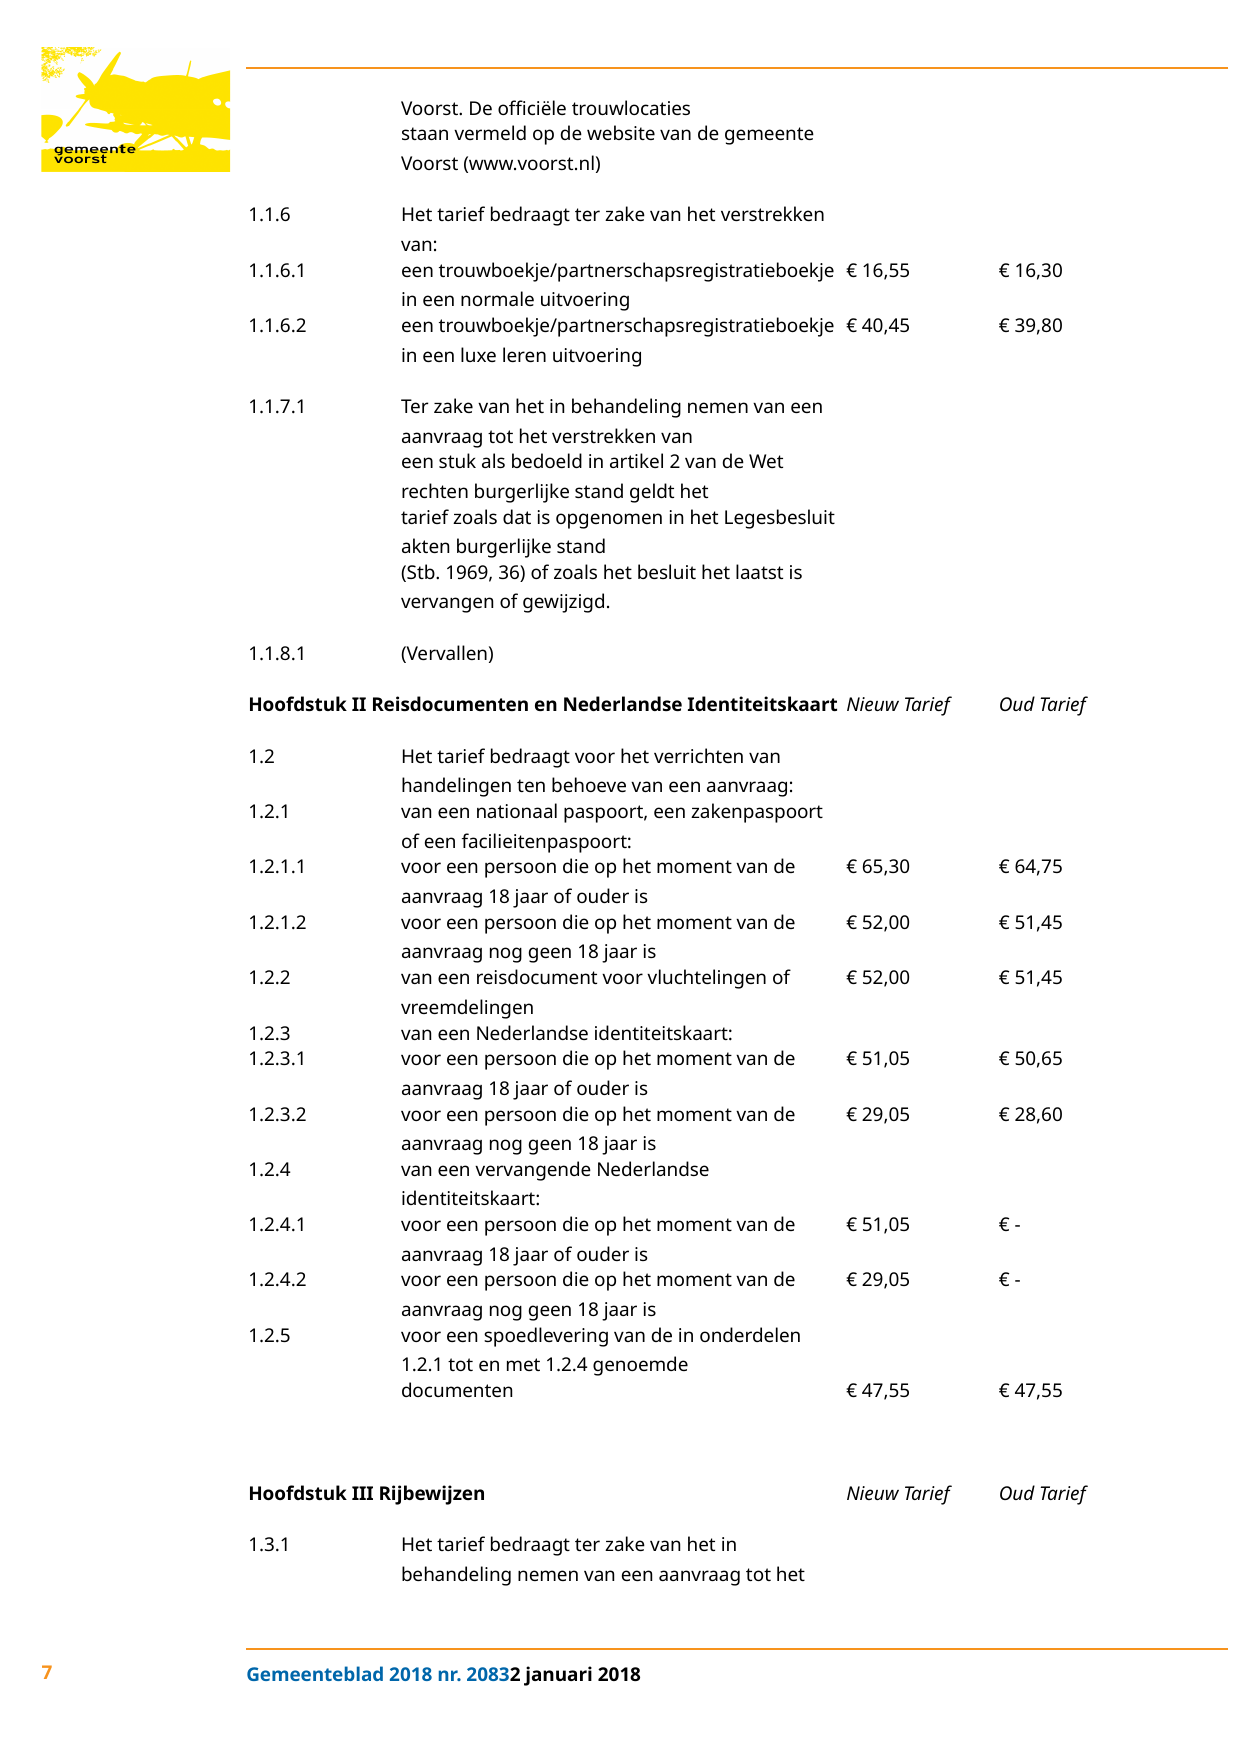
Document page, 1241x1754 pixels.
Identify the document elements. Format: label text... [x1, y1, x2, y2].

table_cell € 52,00 [846, 909, 999, 964]
table_cell € 51,05 [846, 1211, 999, 1267]
table_cell [401, 666, 846, 692]
table_cell € 65,30 [846, 854, 999, 909]
table_cell [401, 368, 846, 393]
table_cell [999, 559, 1152, 614]
table_cell € 16,55 [846, 257, 999, 312]
table_cell € - [999, 1267, 1152, 1322]
table_cell € 47,55 [999, 1377, 1152, 1403]
table_cell 1.1.6.2 [248, 312, 401, 367]
table_cell Het tarief bedraagt ter zake van het in behandeling nemen van een aanvraag tot het [401, 1532, 846, 1587]
table_cell [999, 1506, 1152, 1532]
table_cell [999, 202, 1152, 257]
table_cell [401, 176, 846, 202]
table_cell [999, 743, 1152, 798]
table_cell [846, 1506, 999, 1532]
table_cell [999, 504, 1152, 559]
table_cell van een vervangende Nederlandse identiteitskaart: [401, 1156, 846, 1211]
table_cell 1.2.4.2 [248, 1267, 401, 1322]
table_cell 1.3.1 [248, 1532, 401, 1587]
table_cell Voorst. De officiële trouwlocaties [401, 95, 846, 121]
table_cell [248, 504, 401, 559]
table_cell [846, 718, 999, 743]
table_cell [401, 1455, 846, 1480]
table_cell € 29,05 [846, 1267, 999, 1322]
table_cell [248, 176, 401, 202]
table_cell [999, 640, 1152, 666]
table_cell Het tarief bedraagt ter zake van het verstrekken van: [401, 202, 846, 257]
table_cell € 50,65 [999, 1045, 1152, 1101]
table_cell [846, 1156, 999, 1211]
table_cell voor een persoon die op het moment van de aanvraag nog geen 18 jaar is [401, 1267, 846, 1322]
table_cell € 16,30 [999, 257, 1152, 312]
table_cell € 47,55 [846, 1377, 999, 1403]
table_cell [846, 202, 999, 257]
table_cell Oud Tarief [999, 692, 1152, 717]
table_cell [846, 1403, 999, 1429]
table_cell 1.2 [248, 743, 401, 798]
table_cell (Stb. 1969, 36) of zoals het besluit het laatst is vervangen of gewijzigd. [401, 559, 846, 614]
table_cell [248, 449, 401, 504]
table_cell [401, 718, 846, 743]
table_cell [999, 1455, 1152, 1480]
table_cell voor een persoon die op het moment van de aanvraag 18 jaar of ouder is [401, 854, 846, 909]
table_cell voor een persoon die op het moment van de aanvraag 18 jaar of ouder is [401, 1211, 846, 1267]
table_cell [999, 1156, 1152, 1211]
table_cell 1.2.1 [248, 799, 401, 854]
table_cell [248, 1455, 401, 1480]
table_cell staan vermeld op de website van de gemeente Voorst (www.voorst.nl) [401, 121, 846, 176]
table_cell € 40,45 [846, 312, 999, 367]
table_cell [999, 121, 1152, 176]
table_cell een stuk als bedoeld in artikel 2 van de Wet rechten burgerlijke stand geldt het [401, 449, 846, 504]
table_cell voor een persoon die op het moment van de aanvraag nog geen 18 jaar is [401, 909, 846, 964]
table_cell voor een persoon die op het moment van de aanvraag 18 jaar of ouder is [401, 1045, 846, 1101]
table_cell [999, 1322, 1152, 1377]
table_cell € 39,80 [999, 312, 1152, 367]
table_cell [248, 95, 401, 121]
table_cell [999, 449, 1152, 504]
picture [41, 47, 231, 172]
table_cell [846, 504, 999, 559]
table_cell [248, 121, 401, 176]
table_cell [999, 615, 1152, 640]
table_cell [999, 1020, 1152, 1045]
table_cell [846, 368, 999, 393]
table_cell [248, 1377, 401, 1403]
table_cell voor een persoon die op het moment van de aanvraag nog geen 18 jaar is [401, 1101, 846, 1156]
table_cell [248, 666, 401, 692]
table_cell [846, 1020, 999, 1045]
table_cell tarief zoals dat is opgenomen in het Legesbesluit akten burgerlijke stand [401, 504, 846, 559]
table_cell een trouwboekje/partnerschapsregistratieboekje in een luxe leren uitvoering [401, 312, 846, 367]
table_cell [999, 799, 1152, 854]
table_cell [846, 1455, 999, 1480]
table_cell Nieuw Tarief [846, 1480, 999, 1506]
table_cell [846, 1532, 999, 1587]
table_cell Hoofdstuk III Rijbewijzen [248, 1480, 846, 1506]
table_cell € 29,05 [846, 1101, 999, 1156]
table_cell [846, 1322, 999, 1377]
table_cell [248, 1403, 401, 1429]
table_cell 1.1.7.1 [248, 393, 401, 448]
table_cell 1.2.5 [248, 1322, 401, 1377]
table_cell [846, 121, 999, 176]
table_cell € 51,45 [999, 909, 1152, 964]
table_cell [846, 176, 999, 202]
table_cell 1.2.1.1 [248, 854, 401, 909]
table_cell [999, 368, 1152, 393]
table_cell € 28,60 [999, 1101, 1152, 1156]
table_cell € 51,05 [846, 1045, 999, 1101]
table_cell [248, 718, 401, 743]
table_cell [401, 615, 846, 640]
table_cell 1.2.1.2 [248, 909, 401, 964]
table_cell [846, 449, 999, 504]
table_cell 1.1.6 [248, 202, 401, 257]
table_cell Nieuw Tarief [846, 692, 999, 717]
table_cell 1.2.2 [248, 964, 401, 1020]
table_cell [999, 176, 1152, 202]
table_cell 1.2.3.1 [248, 1045, 401, 1101]
table_cell [999, 1532, 1152, 1587]
table_cell [248, 1506, 401, 1532]
table_cell [999, 718, 1152, 743]
table_cell [846, 666, 999, 692]
table_cell [846, 95, 999, 121]
table_cell [401, 1403, 846, 1429]
table_cell [248, 368, 401, 393]
table_cell € 51,45 [999, 964, 1152, 1020]
table_cell € 64,75 [999, 854, 1152, 909]
table_cell 1.1.6.1 [248, 257, 401, 312]
table_cell [401, 1506, 846, 1532]
table_cell [999, 1429, 1152, 1454]
table_cell [846, 799, 999, 854]
table_cell [248, 1429, 401, 1454]
table_cell [999, 666, 1152, 692]
table_cell 1.1.8.1 [248, 640, 401, 666]
table_cell Oud Tarief [999, 1480, 1152, 1506]
table_cell [846, 640, 999, 666]
table_cell van een nationaal paspoort, een zakenpaspoort of een facilieitenpaspoort: [401, 799, 846, 854]
table_cell [999, 1403, 1152, 1429]
table_cell € - [999, 1211, 1152, 1267]
table_cell van een Nederlandse identiteitskaart: [401, 1020, 846, 1045]
table_cell Ter zake van het in behandeling nemen van een aanvraag tot het verstrekken van [401, 393, 846, 448]
table_cell (Vervallen) [401, 640, 846, 666]
table_cell [248, 615, 401, 640]
table_cell € 52,00 [846, 964, 999, 1020]
table_cell 1.2.4.1 [248, 1211, 401, 1267]
table_cell [846, 615, 999, 640]
table_cell [846, 1429, 999, 1454]
table_cell [846, 743, 999, 798]
table_cell documenten [401, 1377, 846, 1403]
table_cell [401, 1429, 846, 1454]
table_cell van een reisdocument voor vluchtelingen of vreemdelingen [401, 964, 846, 1020]
table_cell 1.2.3.2 [248, 1101, 401, 1156]
table_cell Hoofdstuk II Reisdocumenten en Nederlandse Identiteitskaart [248, 692, 846, 717]
table_cell een trouwboekje/partnerschapsregistratieboekje in een normale uitvoering [401, 257, 846, 312]
table_cell Het tarief bedraagt voor het verrichten van handelingen ten behoeve van een aanvraag: [401, 743, 846, 798]
table_cell [999, 95, 1152, 121]
table_cell 1.2.3 [248, 1020, 401, 1045]
table_cell voor een spoedlevering van de in onderdelen 1.2.1 tot en met 1.2.4 genoemde [401, 1322, 846, 1377]
table_cell [248, 559, 401, 614]
table_cell 1.2.4 [248, 1156, 401, 1211]
table_cell [999, 393, 1152, 448]
table_cell [846, 559, 999, 614]
table_cell [846, 393, 999, 448]
